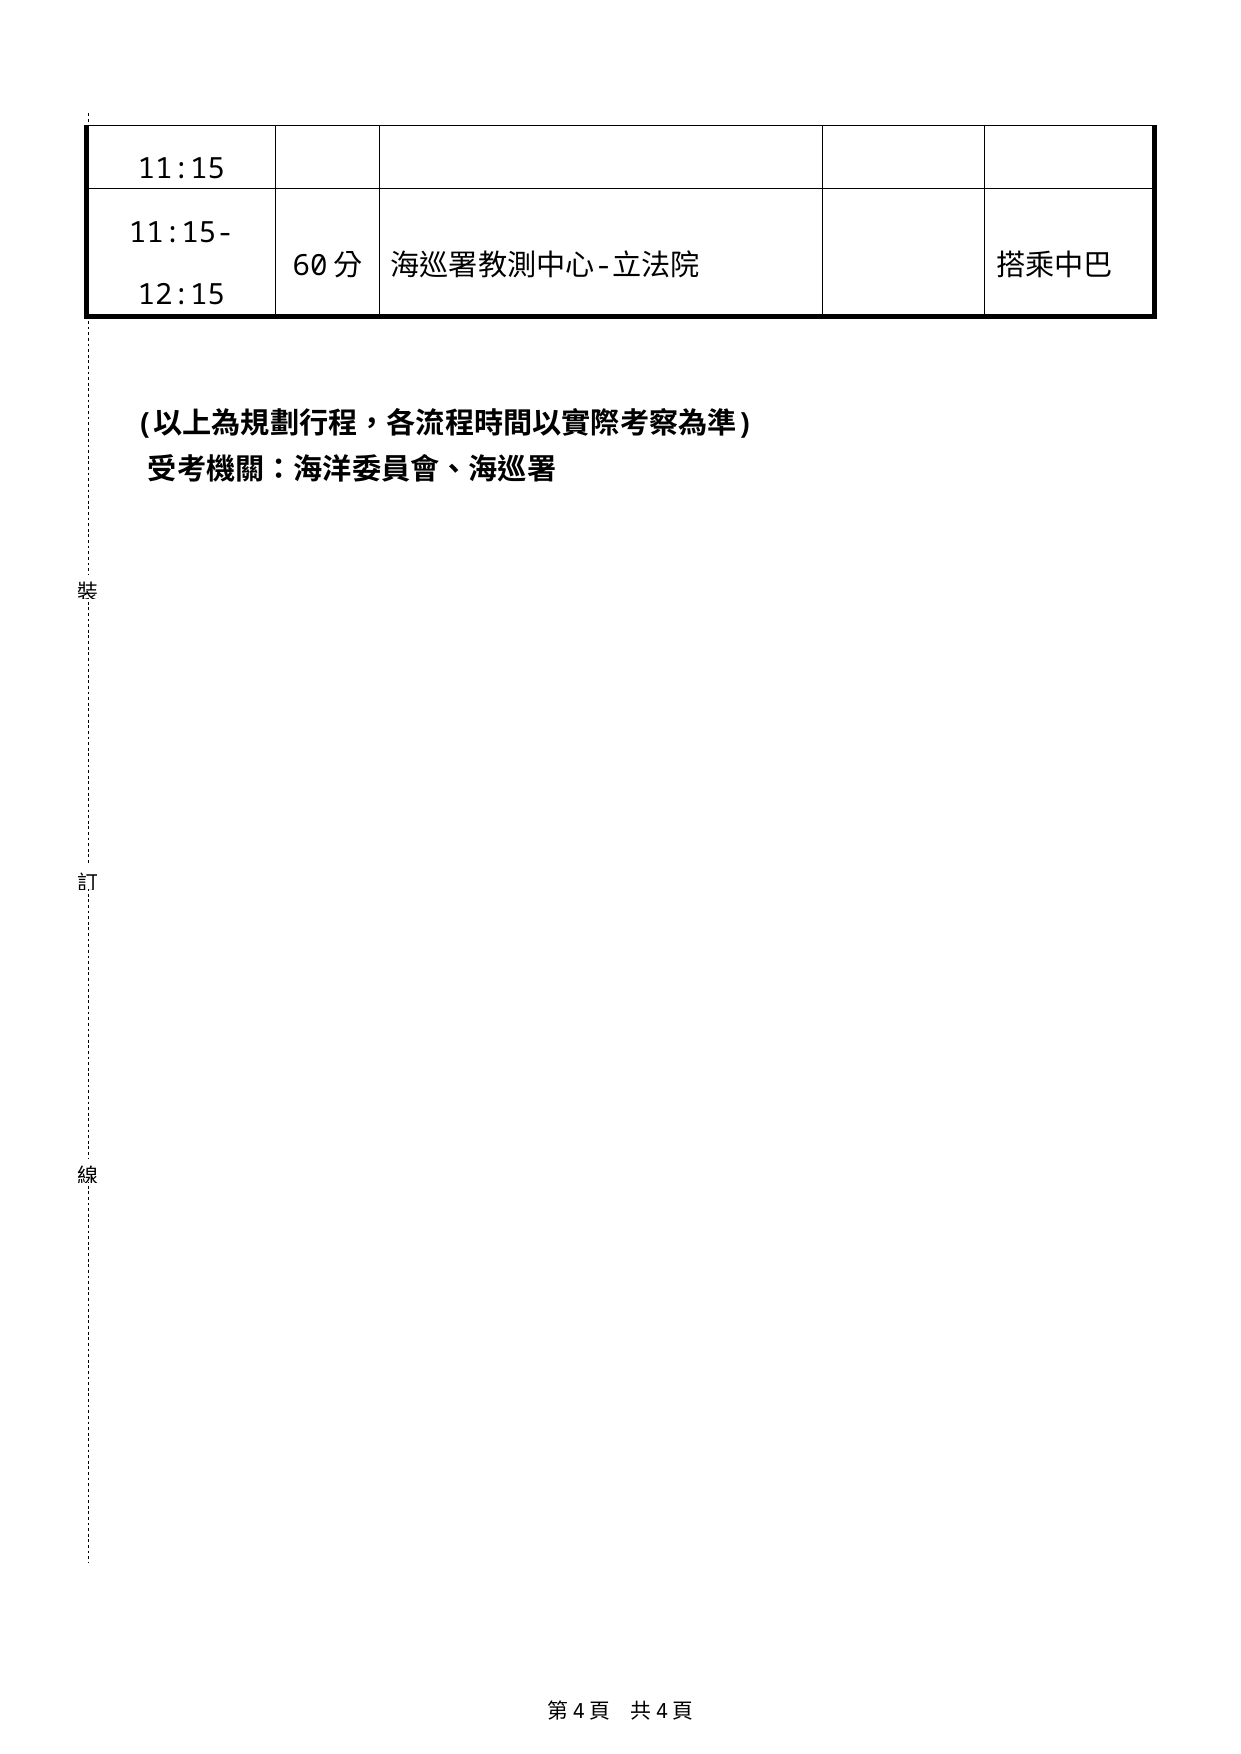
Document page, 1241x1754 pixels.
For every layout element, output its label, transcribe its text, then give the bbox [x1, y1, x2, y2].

text 受考機關：海洋委員會、海巡署 [148, 452, 1092, 486]
table_cell 搭乘中巴 [985, 189, 1152, 314]
table_cell [823, 126, 984, 188]
text (以上為規劃行程，各流程時間以實際考察為準) [44, 407, 1092, 440]
table_cell [823, 189, 984, 314]
table_cell 60分 [276, 189, 379, 314]
table_cell [985, 126, 1152, 188]
table_cell 海巡署教測中心-立法院 [380, 189, 822, 314]
table_cell 11:15-12:15 [89, 189, 275, 314]
table_cell 11:15 [89, 126, 275, 188]
table_cell [276, 126, 379, 188]
table_cell [380, 126, 822, 188]
